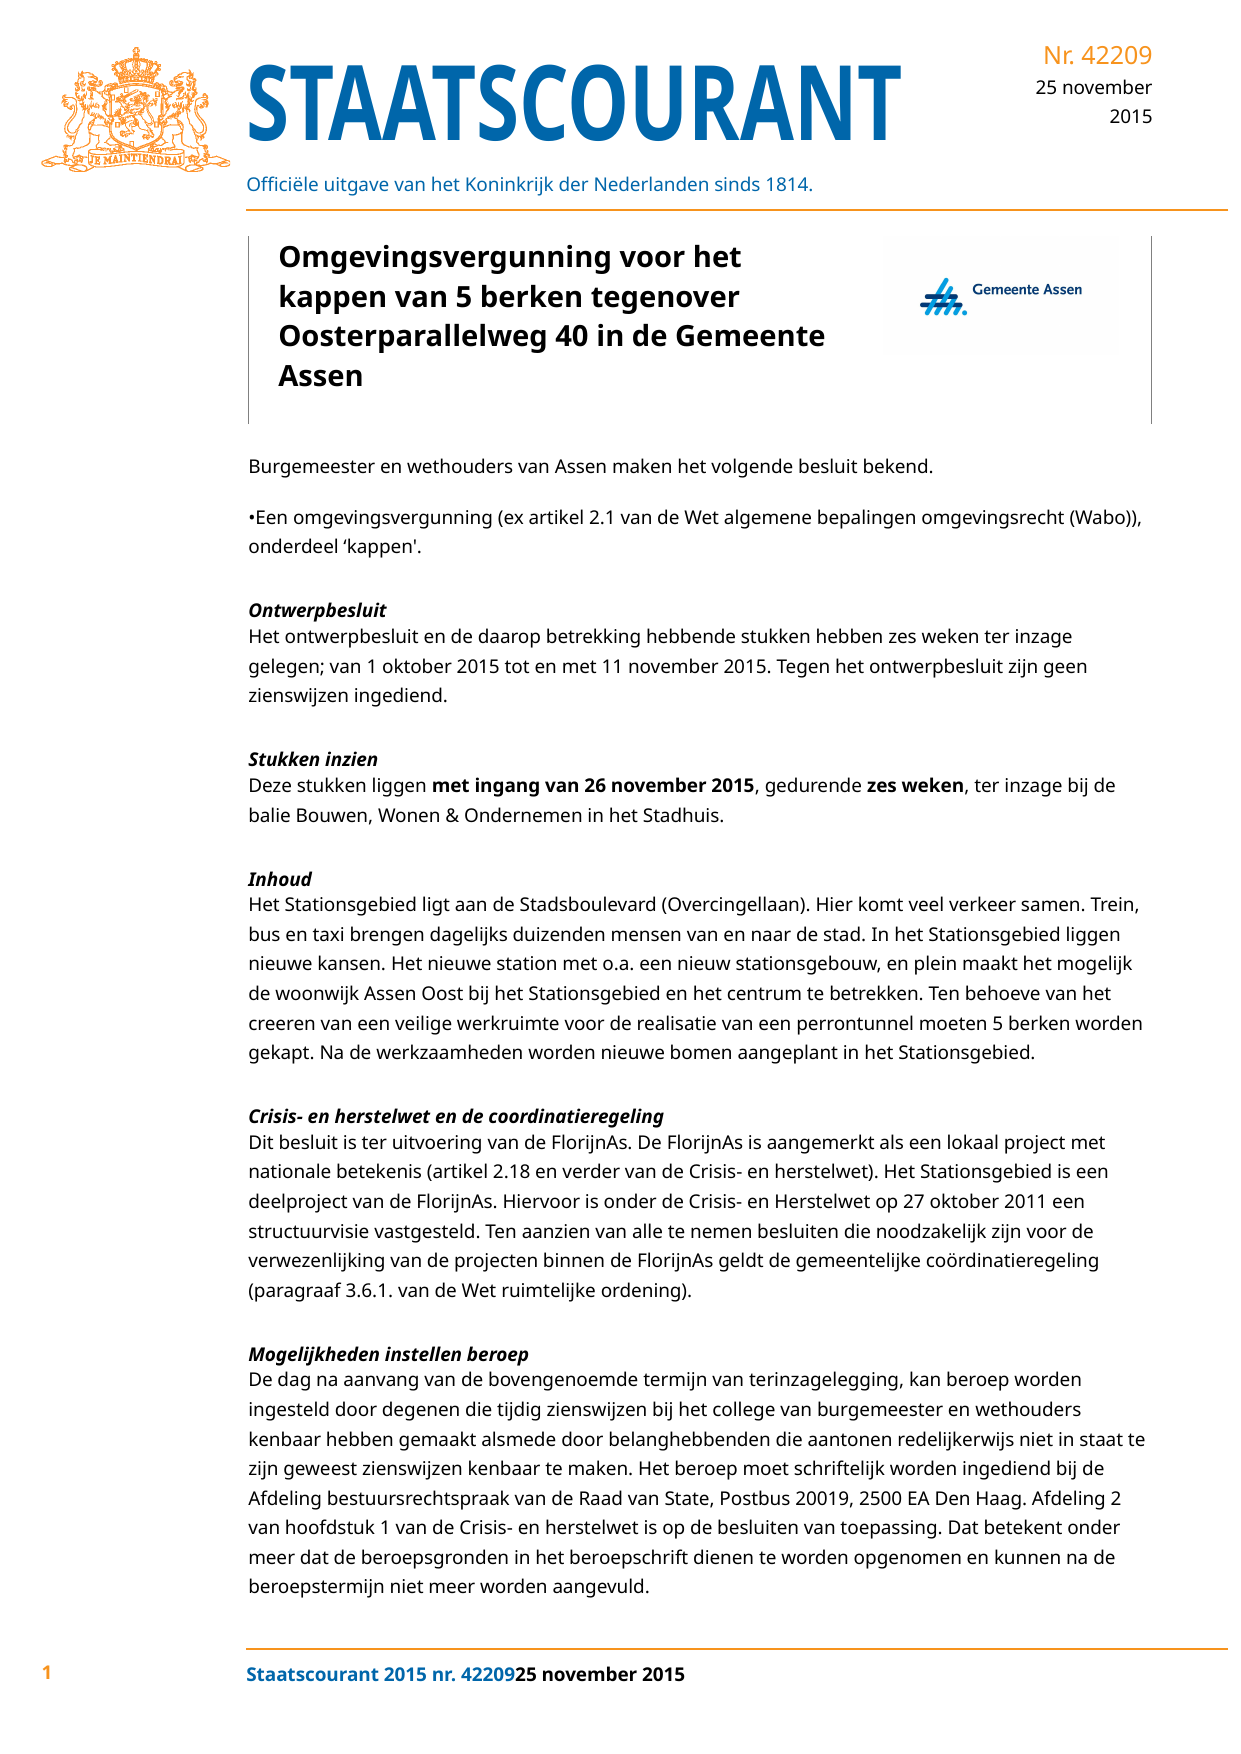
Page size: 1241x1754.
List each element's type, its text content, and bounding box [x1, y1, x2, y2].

text Inhoud [248, 866, 1152, 891]
table_header [850, 236, 1151, 424]
text De dag na aanvang van de bovengenoemde termijn van terinzagelegging, kan beroep worden ingesteld door degenen die tijdig zienswijzen bij het college van burgemeester en wethouders kenbaar hebben gemaakt alsmede door belanghebbenden die aantonen redelijkerwijs niet in staat te zijn geweest zienswijzen kenbaar te maken. Het beroep moet schriftelijk worden ingediend bij de Afdeling bestuursrechtspraak van de Raad van State, Postbus 20019, 2500 EA Den Haag. Afdeling 2 van hoofdstuk 1 van de Crisis- en herstelwet is op de besluiten van toepassing. Dat betekent onder meer dat de beroepsgronden in het beroepschrift dienen te worden opgenomen en kunnen na de beroepstermijn niet meer worden aangevuld. [248, 1367, 1152, 1599]
text Het ontwerpbesluit en de daarop betrekking hebbende stukken hebben zes weken ter inzage gelegen; van 1 oktober 2015 tot en met 11 november 2015. Tegen het ontwerpbesluit zijn geen zienswijzen ingediend. [248, 623, 1152, 708]
text Crisis- en herstelwet en de coordinatieregeling [248, 1103, 1152, 1129]
text Ontwerpbesluit [248, 598, 1152, 623]
text •Een omgevingsvergunning (ex artikel 2.1 van de Wet algemene bepalingen omgevingsrecht (Wabo)), onderdeel ‘kappen'. [248, 504, 1152, 559]
picture [882, 236, 1119, 355]
text Burgemeester en wethouders van Assen maken het volgende besluit bekend. [248, 454, 1152, 479]
table_header Omgevingsvergunning voor het kappen van 5 berken tegenover Oosterparallelweg 40 in de Gemeente Assen [249, 236, 850, 424]
text Dit besluit is ter uitvoering van de FlorijnAs. De FlorijnAs is aangemerkt als een lokaal project met nationale betekenis (artikel 2.18 en verder van de Crisis- en herstelwet). Het Stationsgebied is een deelproject van de FlorijnAs. Hiervoor is onder de Crisis- en Herstelwet op 27 oktober 2011 een structuurvisie vastgesteld. Ten aanzien van alle te nemen besluiten die noodzakelijk zijn voor de verwezenlijking van de projecten binnen de FlorijnAs geldt de gemeentelijke coördinatieregeling (paragraaf 3.6.1. van de Wet ruimtelijke ordening). [248, 1129, 1152, 1303]
text Stukken inzien [248, 746, 1152, 772]
picture [41, 47, 231, 172]
text Deze stukken liggen met ingang van 26 november 2015, gedurende zes weken, ter inzage bij de balie Bouwen, Wonen & Ondernemen in het Stadhuis. [248, 772, 1152, 827]
text Mogelijkheden instellen beroep [248, 1341, 1152, 1367]
text Het Stationsgebied ligt aan de Stadsboulevard (Overcingellaan). Hier komt veel verkeer samen. Trein, bus en taxi brengen dagelijks duizenden mensen van en naar de stad. In het Stationsgebied liggen nieuwe kansen. Het nieuwe station met o.a. een nieuw stationsgebouw, en plein maakt het mogelijk de woonwijk Assen Oost bij het Stationsgebied en het centrum te betrekken. Ten behoeve van het creeren van een veilige werkruimte voor de realisatie van een perrontunnel moeten 5 berken worden gekapt. Na de werkzaamheden worden nieuwe bomen aangeplant in het Stationsgebied. [248, 891, 1152, 1065]
